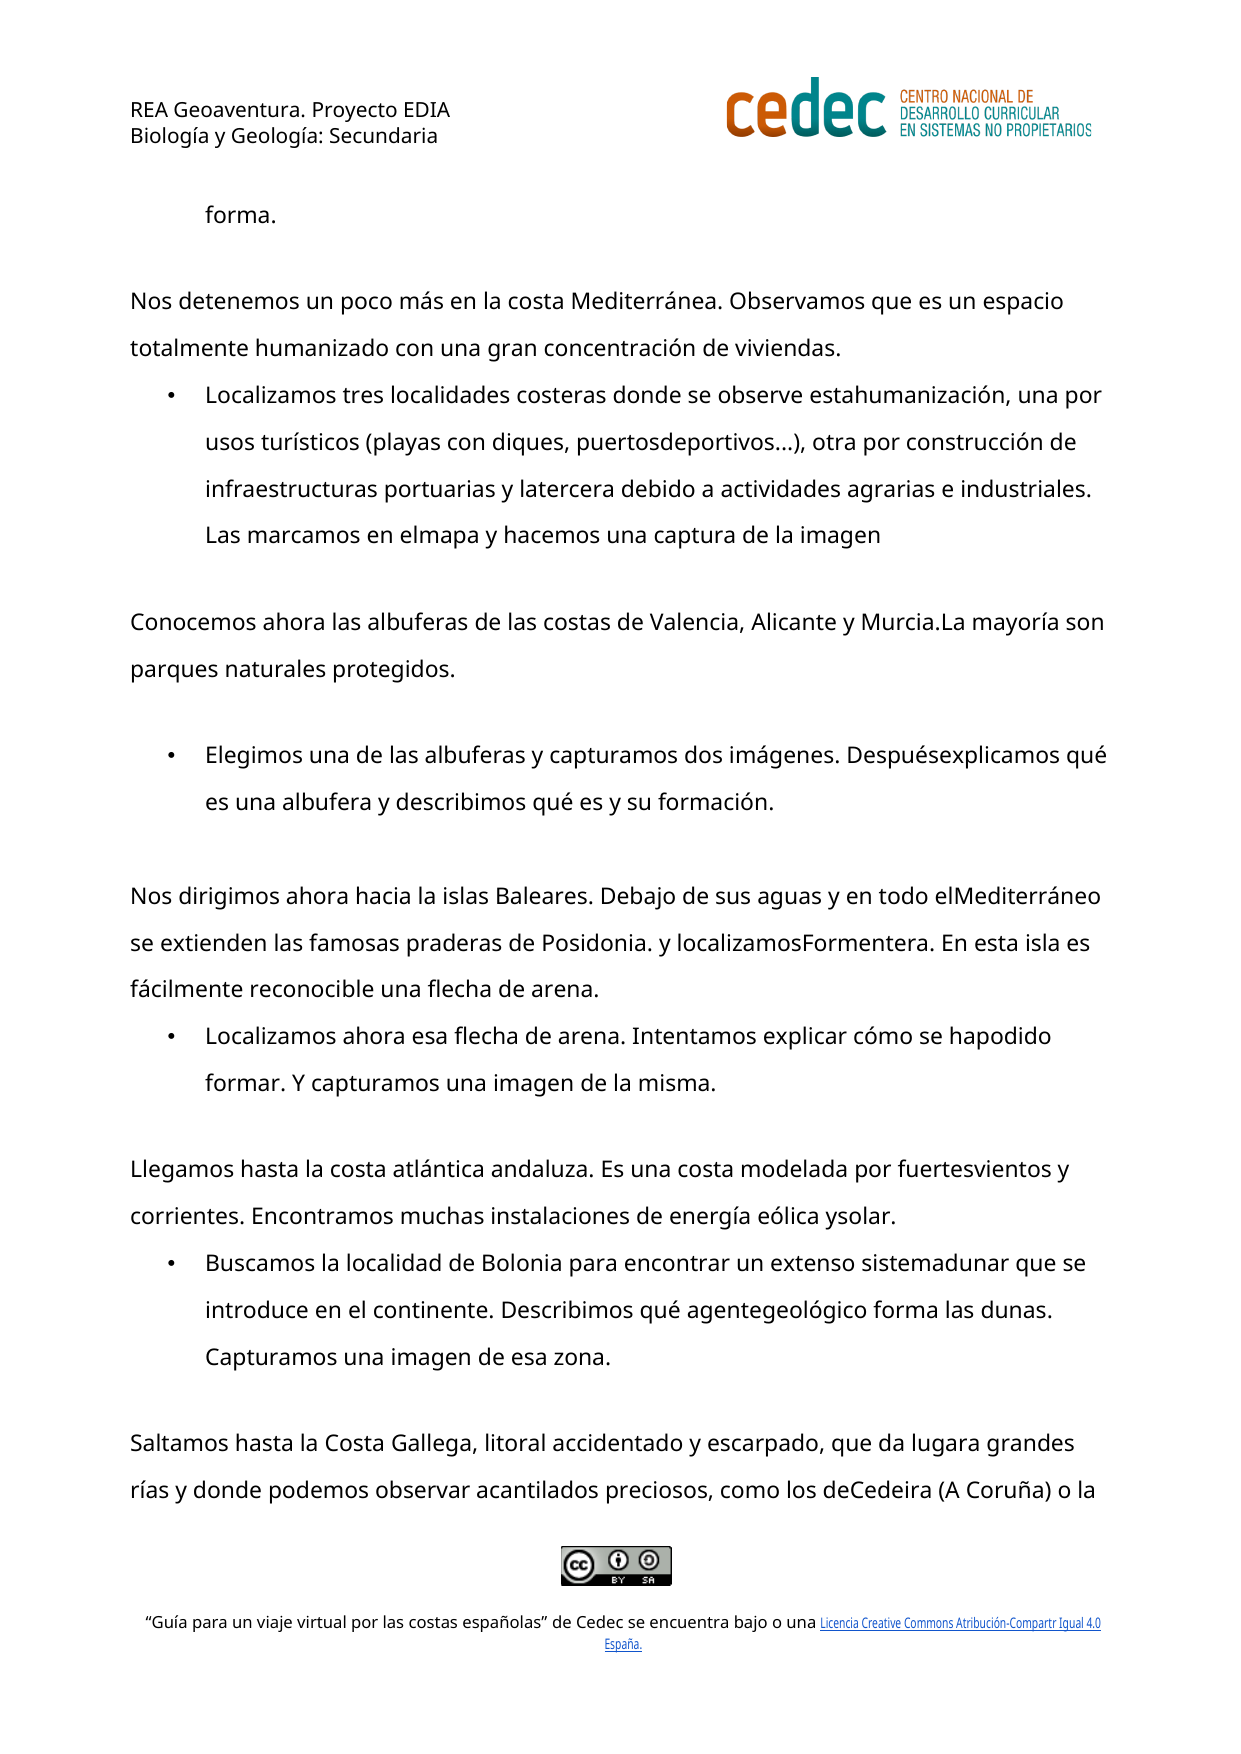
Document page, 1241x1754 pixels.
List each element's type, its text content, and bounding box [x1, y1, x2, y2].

list Buscamos la localidad de Bolonia para encontrar un extenso sistemadunar que se introduce en el continente. Describimos qué agentegeológico forma las dunas. Capturamos una imagen de esa zona. [167, 1247, 1110, 1372]
picture [561, 1546, 672, 1586]
text Conocemos ahora las albuferas de las costas de Valencia, Alicante y Murcia.La mayoría son parques naturales protegidos. [130, 606, 1110, 684]
text Saltamos hasta la Costa Gallega, litoral accidentado y escarpado, que da lugara grandes rías y donde podemos observar acantilados preciosos, como los deCedeira (A Coruña) o la [130, 1427, 1110, 1505]
picture [726, 77, 1092, 137]
text Llegamos hasta la costa atlántica andaluza. Es una costa modelada por fuertesvientos y corrientes. Encontramos muchas instalaciones de energía eólica ysolar. [130, 1153, 1110, 1232]
list Localizamos ahora esa flecha de arena. Intentamos explicar cómo se hapodido formar. Y capturamos una imagen de la misma. [167, 1020, 1110, 1098]
list Elegimos una de las albuferas y capturamos dos imágenes. Despuésexplicamos qué es una albufera y describimos qué es y su formación. [167, 739, 1110, 817]
text Nos detenemos un poco más en la costa Mediterránea. Observamos que es un espacio totalmente humanizado con una gran concentración de viviendas. [130, 285, 1110, 363]
list forma. [167, 199, 1110, 230]
text Nos dirigimos ahora hacia la islas Baleares. Debajo de sus aguas y en todo elMediterráneo se extienden las famosas praderas de Posidonia. y localizamosFormentera. En esta isla es fácilmente reconocible una flecha de arena. [130, 879, 1110, 1004]
list Localizamos tres localidades costeras donde se observe estahumanización, una por usos turísticos (playas con diques, puertosdeportivos...), otra por construcción de infraestructuras portuarias y latercera debido a actividades agrarias e industriales. Las marcamos en elmapa y hacemos una captura de la imagen [167, 379, 1110, 551]
